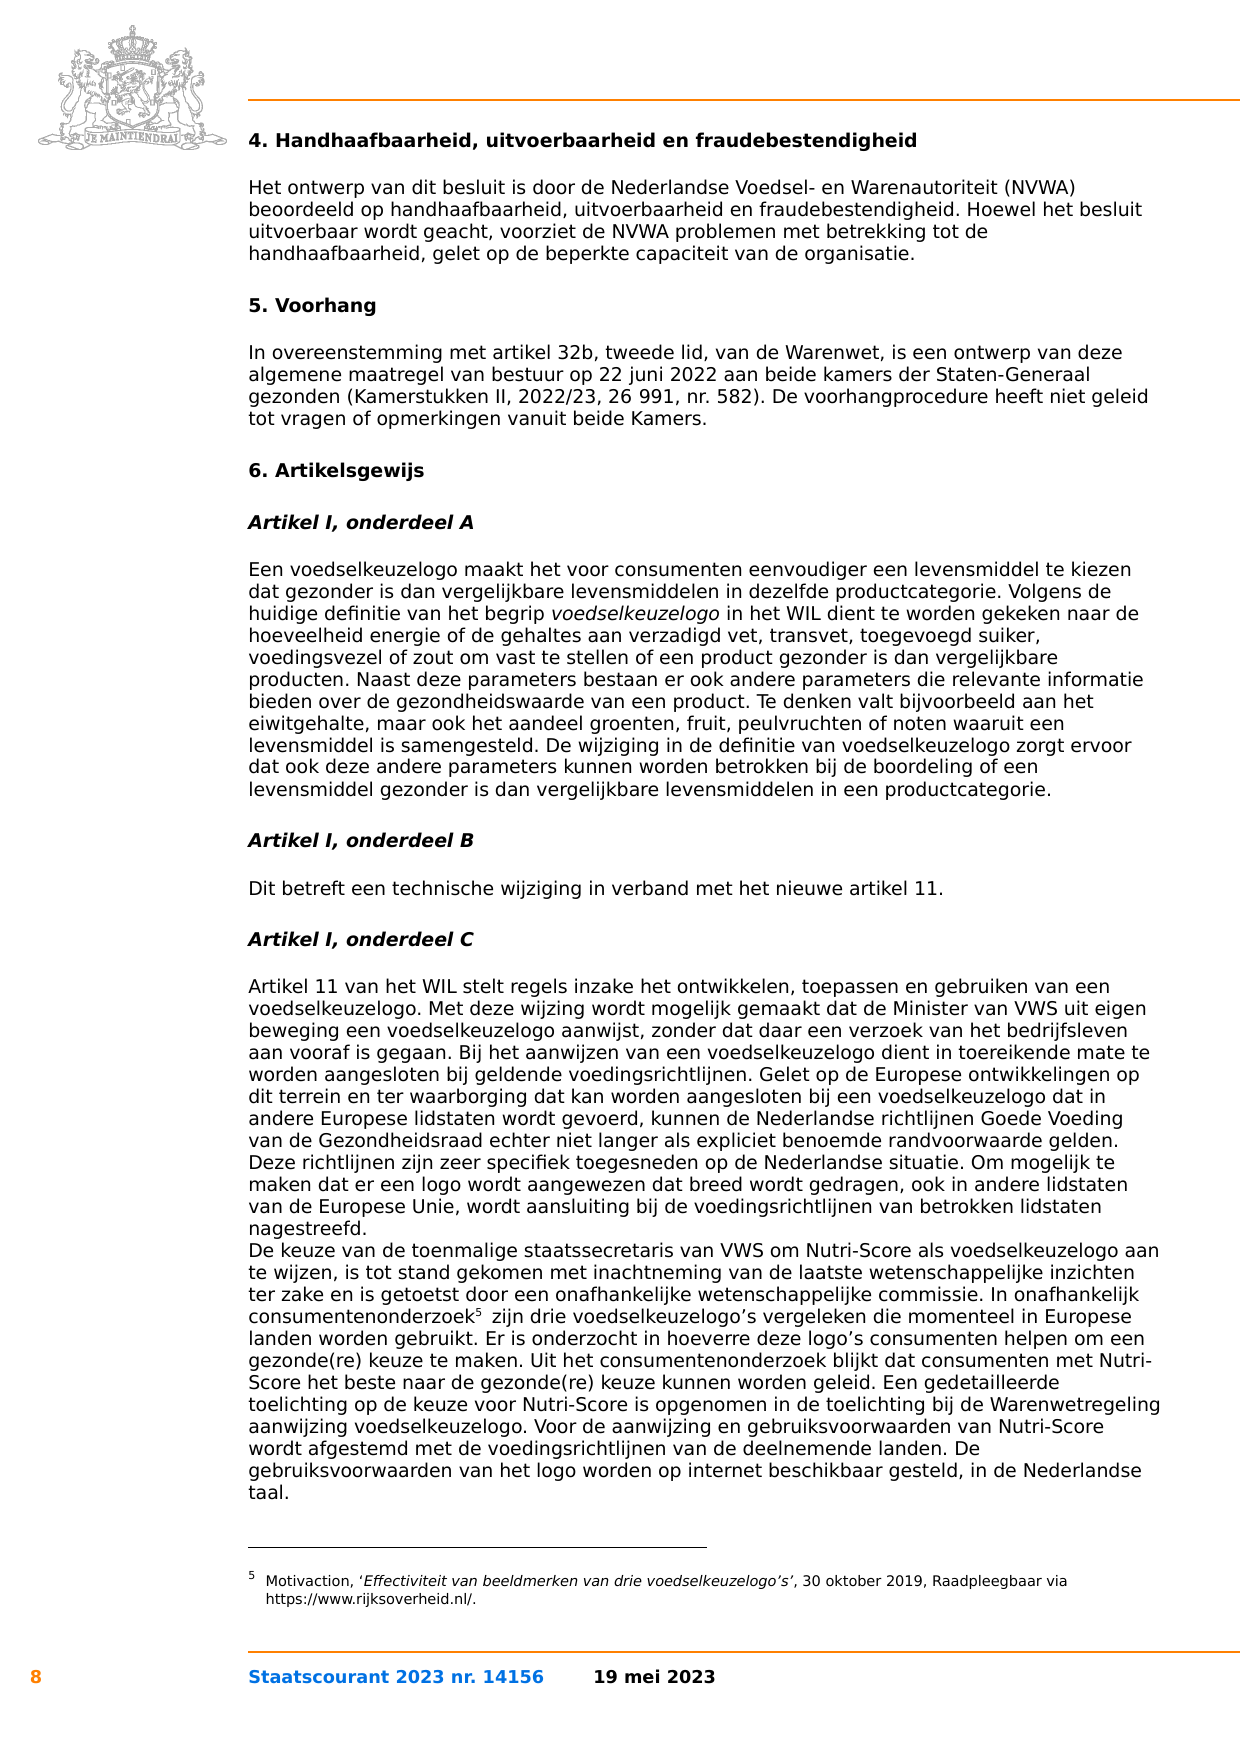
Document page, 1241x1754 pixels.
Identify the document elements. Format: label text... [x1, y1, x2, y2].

text Motivaction, ‘Effectiviteit van beeldmerken van drie voedselkeuzelogo’s’, 30 oktober 2019, Raadpleegbaar via https://www.rijksoverheid.nl/. [248, 1569, 1163, 1608]
text Het ontwerp van dit besluit is door de Nederlandse Voedsel- en Warenautoriteit (NVWA) beoordeeld op handhaafbaarheid, uitvoerbaarheid en fraudebestendigheid. Hoewel het besluit uitvoerbaar wordt geacht, voorziet de NVWA problemen met betrekking tot de handhaafbaarheid, gelet op de beperkte capaciteit van de organisatie. [248, 177, 1163, 265]
text Dit betreft een technische wijziging in verband met het nieuwe artikel 11. [248, 877, 1163, 899]
subtitle 6. Artikelsgewijs [248, 460, 1163, 482]
text Artikel 11 van het WIL stelt regels inzake het ontwikkelen, toepassen en gebruiken van een voedselkeuzelogo. Met deze wijzing wordt mogelijk gemaakt dat de Minister van VWS uit eigen beweging een voedselkeuzelogo aanwijst, zonder dat daar een verzoek van het bedrijfsleven aan vooraf is gegaan. Bij het aanwijzen van een voedselkeuzelogo dient in toereikende mate te worden aangesloten bij geldende voedingsrichtlijnen. Gelet op de Europese ontwikkelingen op dit terrein en ter waarborging dat kan worden aangesloten bij een voedselkeuzelogo dat in andere Europese lidstaten wordt gevoerd, kunnen de Nederlandse richtlijnen Goede Voeding van de Gezondheidsraad echter niet langer als expliciet benoemde randvoorwaarde gelden. Deze richtlijnen zijn zeer specifiek toegesneden op de Nederlandse situatie. Om mogelijk te maken dat er een logo wordt aangewezen dat breed wordt gedragen, ook in andere lidstaten van de Europese Unie, wordt aansluiting bij de voedingsrichtlijnen van betrokken lidstaten nagestreefd. [248, 976, 1163, 1240]
picture [38, 25, 227, 150]
subtitle 5. Voorhang [248, 295, 1163, 317]
subtitle 4. Handhaafbaarheid, uitvoerbaarheid en fraudebestendigheid [248, 130, 1163, 152]
text De keuze van de toenmalige staatssecretaris van VWS om Nutri-Score als voedselkeuzelogo aan te wijzen, is tot stand gekomen met inachtneming van de laatste wetenschappelijke inzichten ter zake en is getoetst door een onafhankelijke wetenschappelijke commissie. In onafhankelijk consumentenonderzoek zijn drie voedselkeuzelogo’s vergeleken die momenteel in Europese landen worden gebruikt. Er is onderzocht in hoeverre deze logo’s consumenten helpen om een gezonde(re) keuze te maken. Uit het consumentenonderzoek blijkt dat consumenten met Nutri-Score het beste naar de gezonde(re) keuze kunnen worden geleid. Een gedetailleerde toelichting op de keuze voor Nutri-Score is opgenomen in de toelichting bij de Warenwetregeling aanwijzing voedselkeuzelogo. Voor de aanwijzing en gebruiksvoorwaarden van Nutri-Score wordt afgestemd met de voedingsrichtlijnen van de deelnemende landen. De gebruiksvoorwaarden van het logo worden op internet beschikbaar gesteld, in de Nederlandse taal. [248, 1240, 1163, 1504]
subtitle Artikel I, onderdeel B [248, 830, 1163, 852]
text Een voedselkeuzelogo maakt het voor consumenten eenvoudiger een levensmiddel te kiezen dat gezonder is dan vergelijkbare levensmiddelen in dezelfde productcategorie. Volgens de huidige definitie van het begrip voedselkeuzelogo in het WIL dient te worden gekeken naar de hoeveelheid energie of de gehaltes aan verzadigd vet, transvet, toegevoegd suiker, voedingsvezel of zout om vast te stellen of een product gezonder is dan vergelijkbare producten. Naast deze parameters bestaan er ook andere parameters die relevante informatie bieden over de gezondheidswaarde van een product. Te denken valt bijvoorbeeld aan het eiwitgehalte, maar ook het aandeel groenten, fruit, peulvruchten of noten waaruit een levensmiddel is samengesteld. De wijziging in de definitie van voedselkeuzelogo zorgt ervoor dat ook deze andere parameters kunnen worden betrokken bij de boordeling of een levensmiddel gezonder is dan vergelijkbare levensmiddelen in een productcategorie. [248, 559, 1163, 800]
text In overeenstemming met artikel 32b, tweede lid, van de Warenwet, is een ontwerp van deze algemene maatregel van bestuur op 22 juni 2022 aan beide kamers der Staten-Generaal gezonden (Kamerstukken II, 2022/23, 26 991, nr. 582). De voorhangprocedure heeft niet geleid tot vragen of opmerkingen vanuit beide Kamers. [248, 342, 1163, 430]
subtitle Artikel I, onderdeel A [248, 512, 1163, 534]
subtitle Artikel I, onderdeel C [248, 929, 1163, 951]
